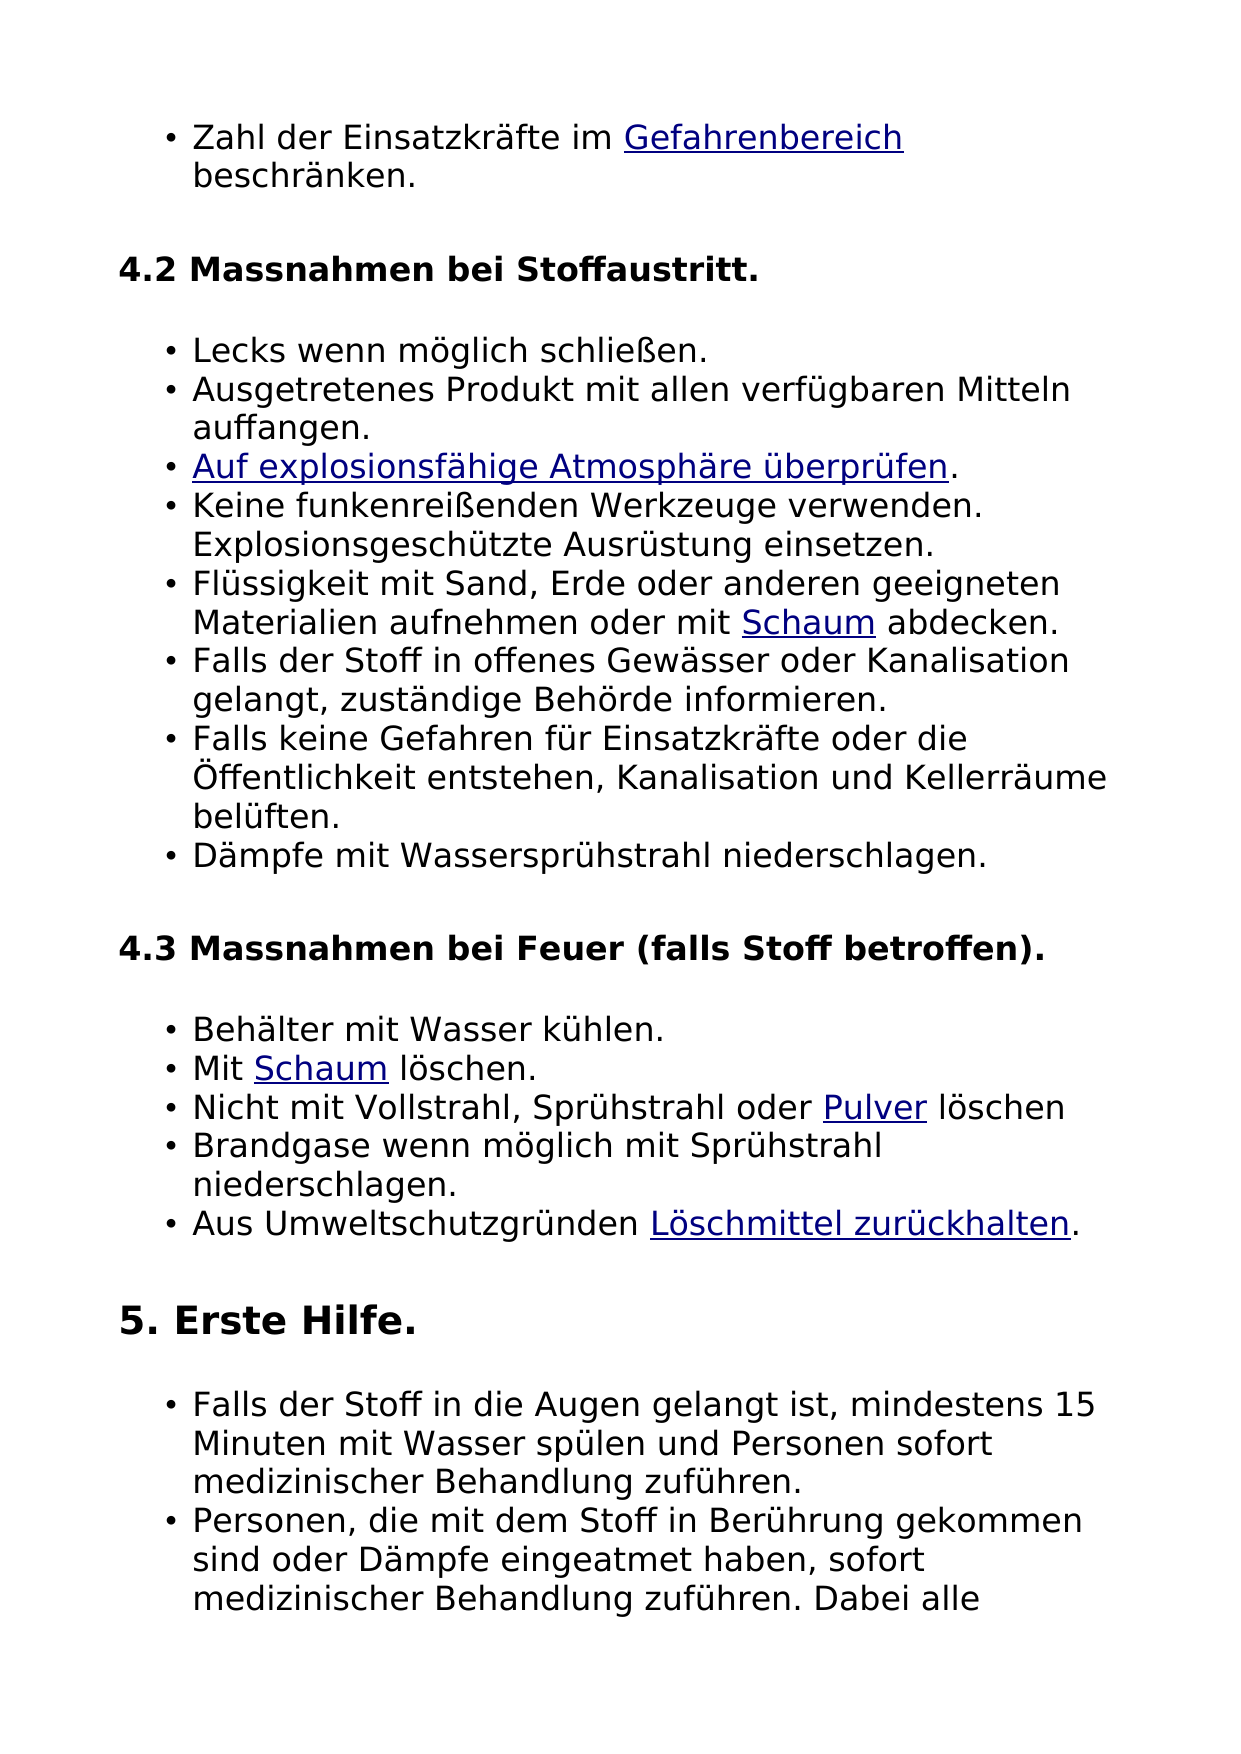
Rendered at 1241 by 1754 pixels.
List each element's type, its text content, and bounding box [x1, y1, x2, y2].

list Falls der Stoff in offenes Gewässer oder Kanalisation gelangt, zuständige Behörde informieren. [177, 642, 1122, 720]
list Flüssigkeit mit Sand, Erde oder anderen geeigneten Materialien aufnehmen oder mit Schaum abdecken. [177, 564, 1122, 642]
list Zahl der Einsatzkräfte im Gefahrenbereich beschränken. [177, 118, 1122, 196]
list Auf explosionsfähige Atmosphäre überprüfen. [177, 448, 1122, 487]
list Lecks wenn möglich schließen. [177, 331, 1122, 370]
list Aus Umweltschutzgründen Löschmittel zurückhalten. [177, 1205, 1122, 1243]
list Nicht mit Vollstrahl, Sprühstrahl oder Pulver löschen [177, 1088, 1122, 1127]
list Mit Schaum löschen. [177, 1049, 1122, 1088]
subtitle 4.3 Massnahmen bei Feuer (falls Stoff betroffen). [118, 929, 1122, 968]
list Falls keine Gefahren für Einsatzkräfte oder die Öffentlichkeit entstehen, Kanalisation und Kellerräume belüften. [177, 720, 1122, 836]
list Brandgase wenn möglich mit Sprühstrahl niederschlagen. [177, 1127, 1122, 1205]
subtitle 4.2 Massnahmen bei Stoffaustritt. [118, 250, 1122, 289]
list Dämpfe mit Wassersprühstrahl niederschlagen. [177, 836, 1122, 875]
list Keine funkenreißenden Werkzeuge verwenden. Explosionsgeschützte Ausrüstung einsetzen. [177, 487, 1122, 564]
list Behälter mit Wasser kühlen. [177, 1010, 1122, 1049]
list Ausgetretenes Produkt mit allen verfügbaren Mitteln auffangen. [177, 370, 1122, 448]
list Personen, die mit dem Stoff in Berührung gekommen sind oder Dämpfe eingeatmet haben, sofort medizinischer Behandlung zuführen. Dabei alle [177, 1502, 1122, 1618]
list Falls der Stoff in die Augen gelangt ist, mindestens 15 Minuten mit Wasser spülen und Personen sofort medizinischer Behandlung zuführen. [177, 1385, 1122, 1502]
subtitle 5. Erste Hilfe. [118, 1298, 1122, 1343]
